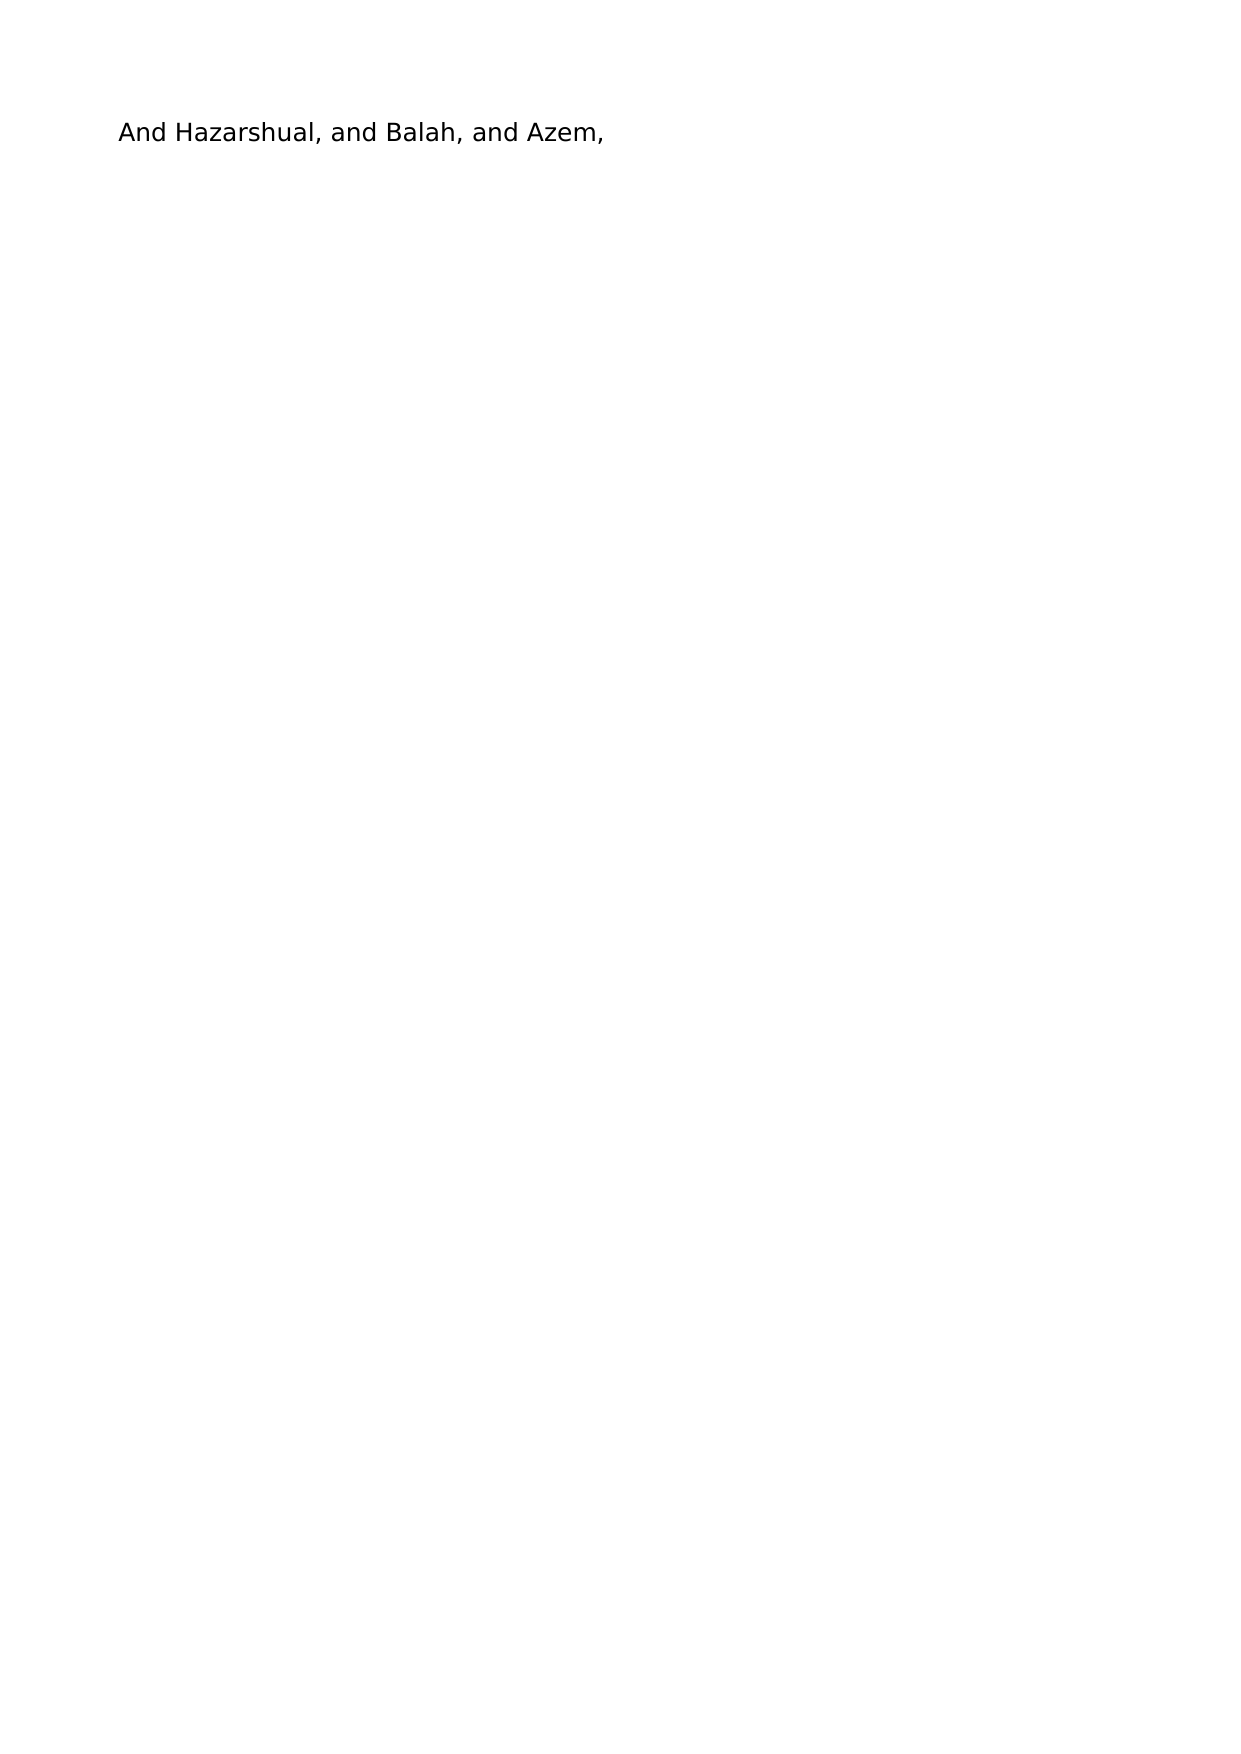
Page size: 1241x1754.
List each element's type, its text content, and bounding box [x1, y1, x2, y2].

text And Hazarshual, and Balah, and Azem, [118, 118, 1122, 147]
